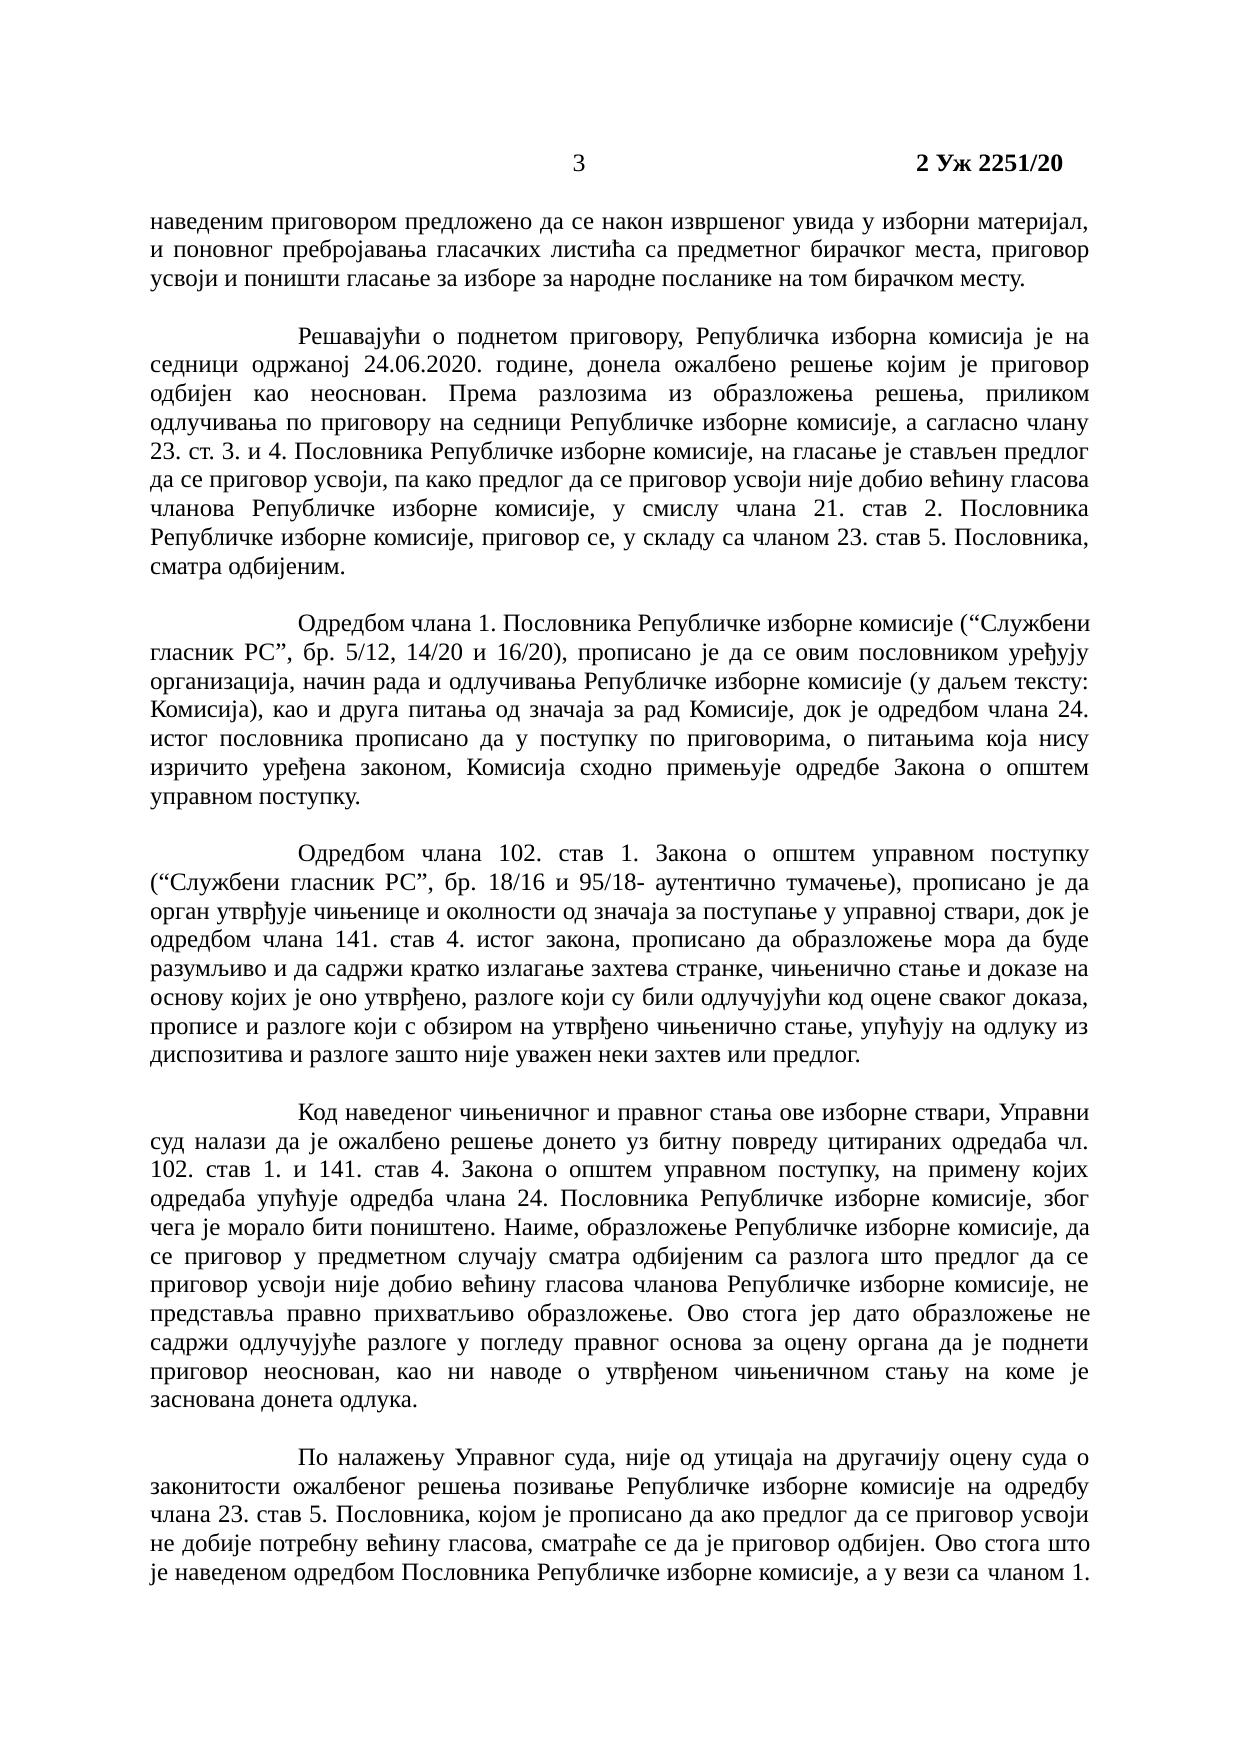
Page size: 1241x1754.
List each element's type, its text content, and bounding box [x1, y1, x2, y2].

text Одредбом члана 102. став 1. Закона о општем управном поступку (“Службени гласник РС”, бр. 18/16 и 95/18- аутентично тумачење), прописано је да орган утврђује чињенице и околности од значаја за поступање у управној ствари, док је одредбом члана 141. став 4. истог закона, прописано да образложење мора да буде разумљиво и да садржи кратко излагање захтева странке, чињенично стање и доказе на основу којих је оно утврђено, разлоге који су били одлучујући код оцене сваког доказа, прописе и разлоге који с обзиром на утврђено чињенично стање, упућују на одлуку из диспозитива и разлоге зашто није уважен неки захтев или предлог. [150, 838, 1090, 1068]
text Одредбом члана 1. Пословника Републичке изборне комисије (“Службени гласник РС”, бр. 5/12, 14/20 и 16/20), прописано је да се овим пословником уређују организација, начин рада и одлучивања Републичке изборне комисије (у даљем тексту: Комисија), као и друга питања од значаја за рад Комисије, док је одредбом члана 24. истог пословника прописано да у поступку по приговорима, о питањима која нису изричито уређена законом, Комисија сходно примењује одредбе Закона о општем управном поступку. [150, 608, 1090, 809]
text Код наведеног чињеничног и правног стања ове изборне ствари, Управни суд налази да је ожалбено решење донето уз битну повреду цитираних одредаба чл. 102. став 1. и 141. став 4. Закона о општем управном поступку, на примену којих одредаба упућује одредба члана 24. Пословника Републичке изборне комисије, због чега је морало бити поништено. Наиме, образложење Републичке изборне комисије, да се приговор у предметном случају сматра одбијеним са разлога што предлог да се приговор усвоји није добио већину гласова чланова Републичке изборне комисије, не представља правно прихватљиво образложење. Ово стога јер дато образложење не садржи одлучујуће разлоге у погледу правног основа за оцену органа да је поднети приговор неоснован, као ни наводе о утврђеном чињеничном стању на коме је заснована донета одлука. [150, 1097, 1090, 1413]
text По налажењу Управног суда, није од утицаја на другачију оцену суда о законитости ожалбеног решења позивање Републичке изборне комисије на одредбу члана 23. став 5. Пословника, којом је прописано да ако предлог да се приговор усвоји не добије потребну већину гласова, сматраће се да је приговор одбијен. Ово стога што је наведеном одредбом Пословника Републичке изборне комисије, а у вези са чланом 1. [150, 1442, 1090, 1586]
text наведеним приговором предложено да се након извршеног увида у изборни материјал, и поновног пребројавања гласачких листића са предметног бирачког места, приговор усвоји и поништи гласање за изборе за народне посланике на том бирачком месту. [150, 206, 1090, 292]
text Решавајући о поднетом приговору, Републичка изборна комисија је на седници одржаној 24.06.2020. године, донела ожалбено решење којим је приговор одбијен као неоснован. Према разлозима из образложења решења, приликом одлучивања по приговору на седници Републичке изборне комисије, а сагласно члану 23. ст. 3. и 4. Пословника Републичке изборне комисије, на гласање је стављен предлог да се приговор усвоји, па како предлог да се приговор усвоји није добио већину гласова чланова Републичке изборне комисије, у смислу члана 21. став 2. Пословника Републичке изборне комисије, приговор се, у складу са чланом 23. став 5. Пословника, сматра одбијеним. [150, 321, 1090, 579]
